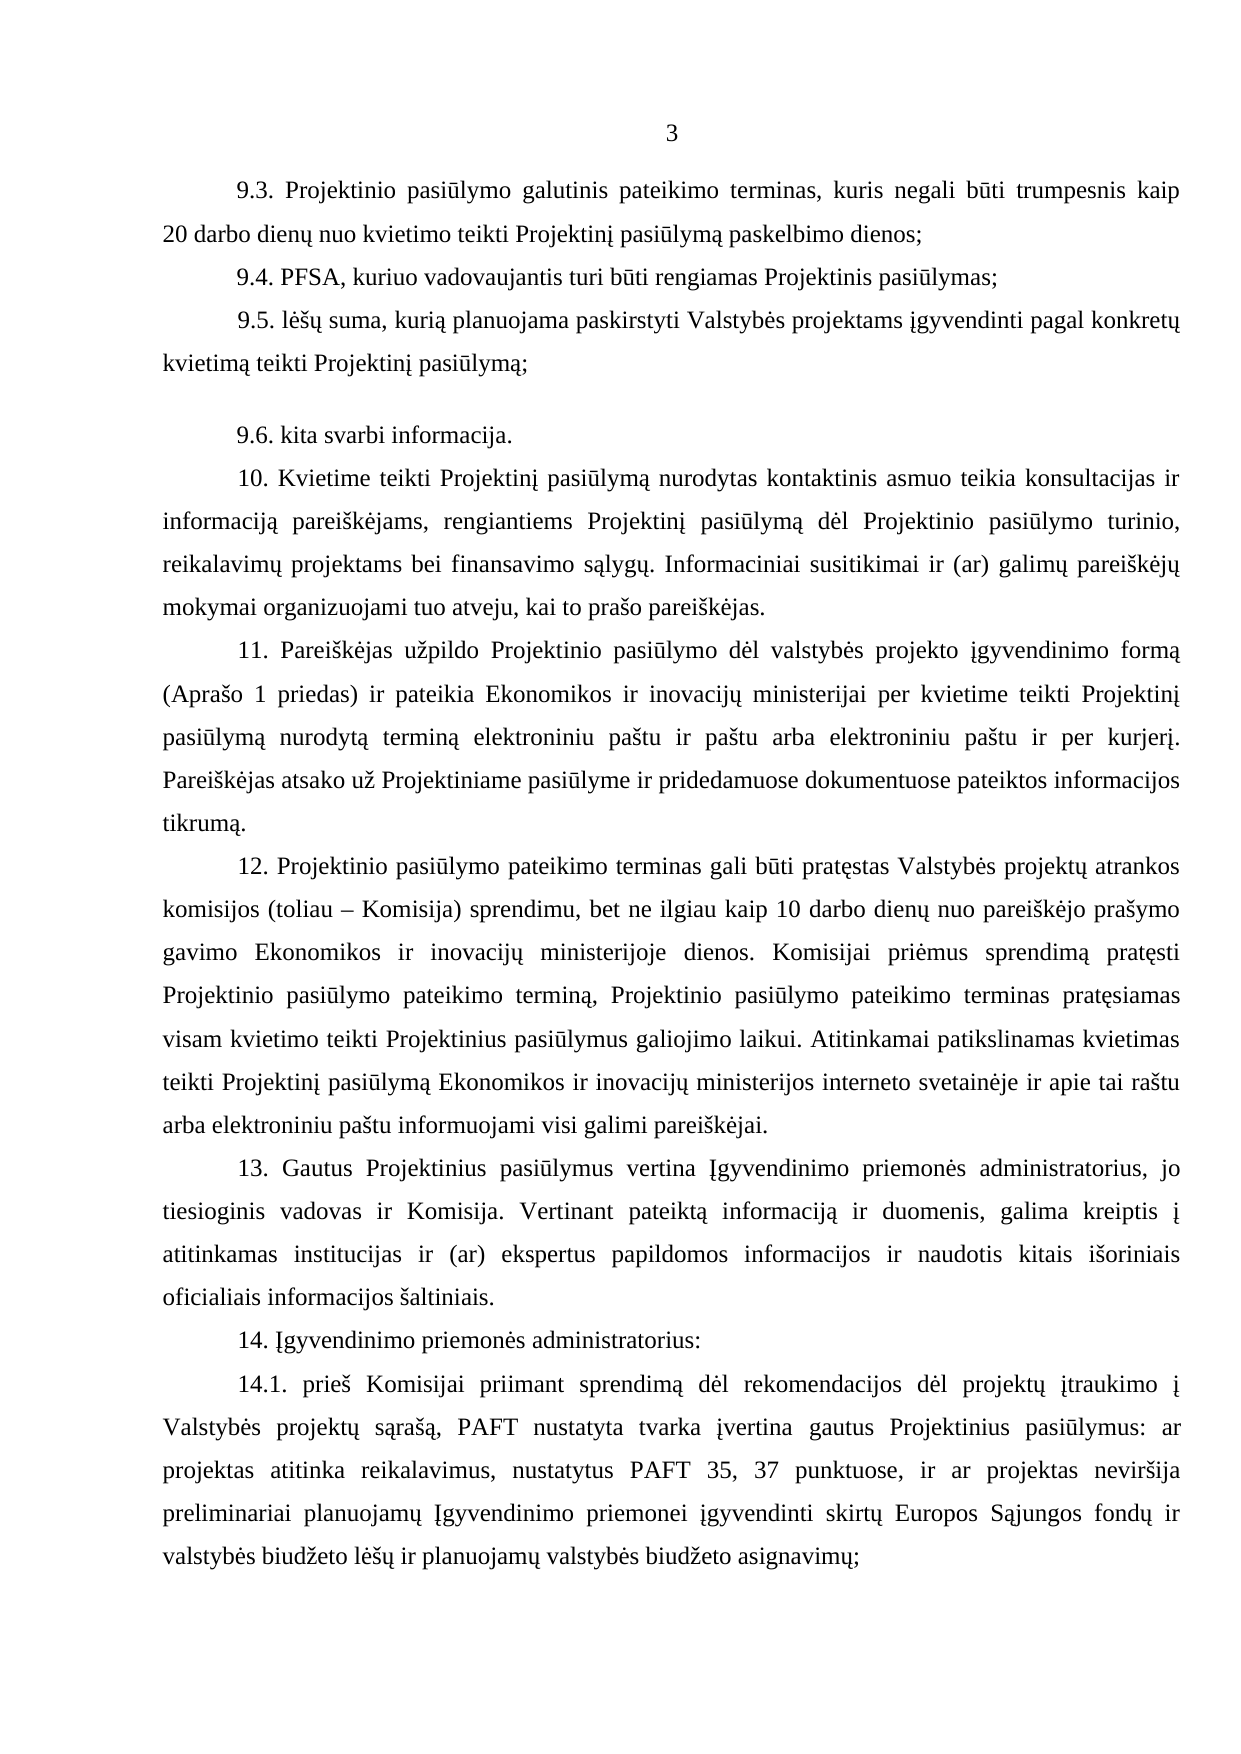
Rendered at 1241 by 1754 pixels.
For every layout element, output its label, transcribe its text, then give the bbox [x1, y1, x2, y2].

text 14. Įgyvendinimo priemonės administratorius: [162, 1326, 1181, 1354]
text 10. Kvietime teikti Projektinį pasiūlymą nurodytas kontaktinis asmuo teikia konsultacijas ir informaciją pareiškėjams, rengiantiems Projektinį pasiūlymą dėl Projektinio pasiūlymo turinio, reikalavimų projektams bei finansavimo sąlygų. Informaciniai susitikimai ir (ar) galimų pareiškėjų mokymai organizuojami tuo atveju, kai to prašo pareiškėjas. [162, 463, 1181, 621]
text 12. Projektinio pasiūlymo pateikimo terminas gali būti pratęstas Valstybės projektų atrankos komisijos (toliau – Komisija) sprendimu, bet ne ilgiau kaip 10 darbo dienų nuo pareiškėjo prašymo gavimo Ekonomikos ir inovacijų ministerijoje dienos. Komisijai priėmus sprendimą pratęsti Projektinio pasiūlymo pateikimo terminą, Projektinio pasiūlymo pateikimo terminas pratęsiamas visam kvietimo teikti Projektinius pasiūlymus galiojimo laikui. Atitinkamai patikslinamas kvietimas teikti Projektinį pasiūlymą Ekonomikos ir inovacijų ministerijos interneto svetainėje ir apie tai raštu arba elektroniniu paštu informuojami visi galimi pareiškėjai. [162, 851, 1181, 1139]
text 11. Pareiškėjas užpildo Projektinio pasiūlymo dėl valstybės projekto įgyvendinimo formą (Aprašo 1 priedas) ir pateikia Ekonomikos ir inovacijų ministerijai per kvietime teikti Projektinį pasiūlymą nurodytą terminą elektroniniu paštu ir paštu arba elektroniniu paštu ir per kurjerį. Pareiškėjas atsako už Projektiniame pasiūlyme ir pridedamuose dokumentuose pateiktos informacijos tikrumą. [162, 636, 1181, 837]
text 9.5. lėšų suma, kurią planuojama paskirstyti Valstybės projektams įgyvendinti pagal konkretų kvietimą teikti Projektinį pasiūlymą; [162, 305, 1181, 377]
text 13. Gautus Projektinius pasiūlymus vertina Įgyvendinimo priemonės administratorius, jo tiesioginis vadovas ir Komisija. Vertinant pateiktą informaciją ir duomenis, galima kreiptis į atitinkamas institucijas ir (ar) ekspertus papildomos informacijos ir naudotis kitais išoriniais oficialiais informacijos šaltiniais. [162, 1153, 1181, 1311]
text 9.6. kita svarbi informacija. [162, 420, 1181, 449]
text 9.4. PFSA, kuriuo vadovaujantis turi būti rengiamas Projektinis pasiūlymas; [162, 262, 1181, 291]
text 14.1. prieš Komisijai priimant sprendimą dėl rekomendacijos dėl projektų įtraukimo į Valstybės projektų sąrašą, PAFT nustatyta tvarka įvertina gautus Projektinius pasiūlymus: ar projektas atitinka reikalavimus, nustatytus PAFT 35, 37 punktuose, ir ar projektas neviršija preliminariai planuojamų Įgyvendinimo priemonei įgyvendinti skirtų Europos Sąjungos fondų ir valstybės biudžeto lėšų ir planuojamų valstybės biudžeto asignavimų; [162, 1369, 1181, 1570]
text 9.3. Projektinio pasiūlymo galutinis pateikimo terminas, kuris negali būti trumpesnis kaip 20 darbo dienų nuo kvietimo teikti Projektinį pasiūlymą paskelbimo dienos; [162, 176, 1181, 247]
